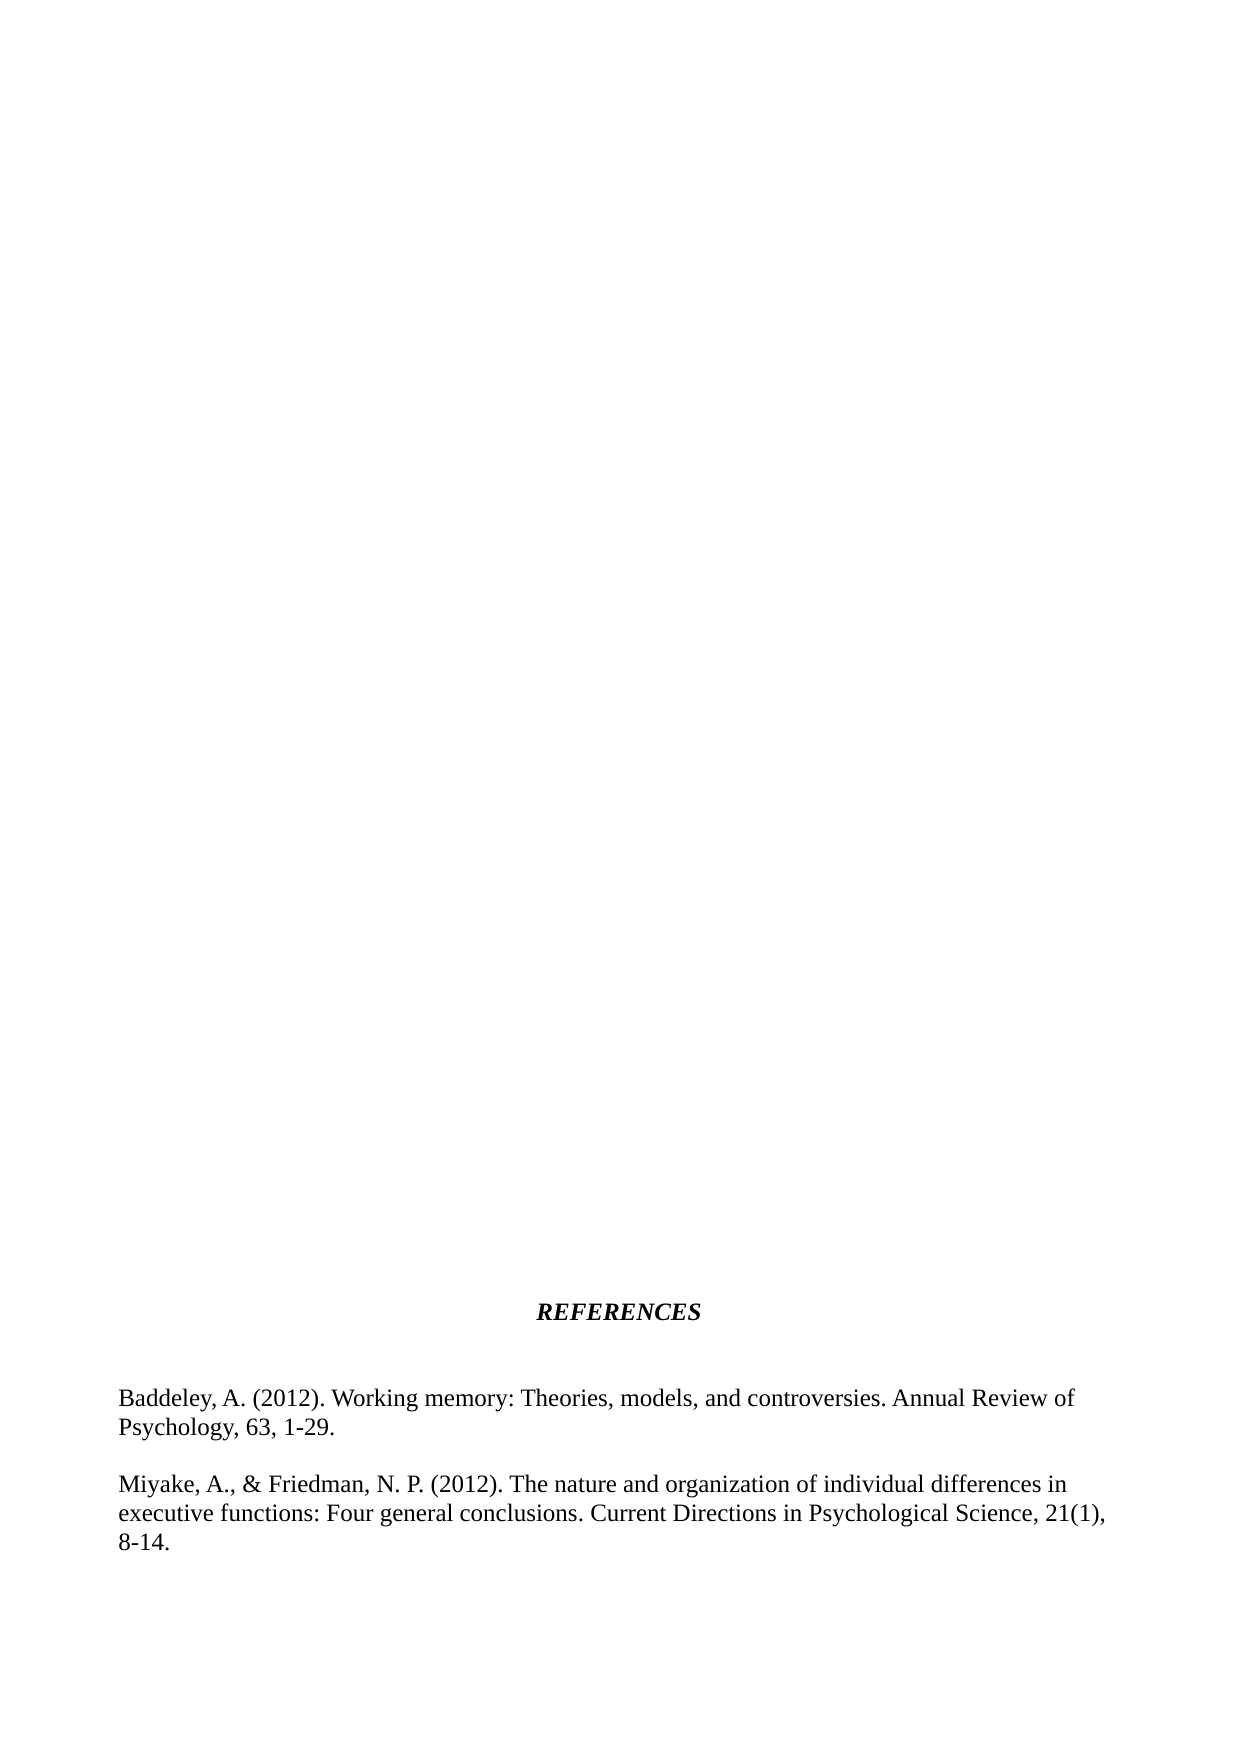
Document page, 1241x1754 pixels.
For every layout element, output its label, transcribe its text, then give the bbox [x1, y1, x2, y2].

text Baddeley, A. (2012). Working memory: Theories, models, and controversies. Annual Review of Psychology, 63, 1-29. [118, 1383, 1122, 1441]
text REFERENCES [118, 1297, 1122, 1326]
text Miyake, A., & Friedman, N. P. (2012). The nature and organization of individual differences in executive functions: Four general conclusions. Current Directions in Psychological Science, 21(1), 8-14. [118, 1469, 1122, 1556]
